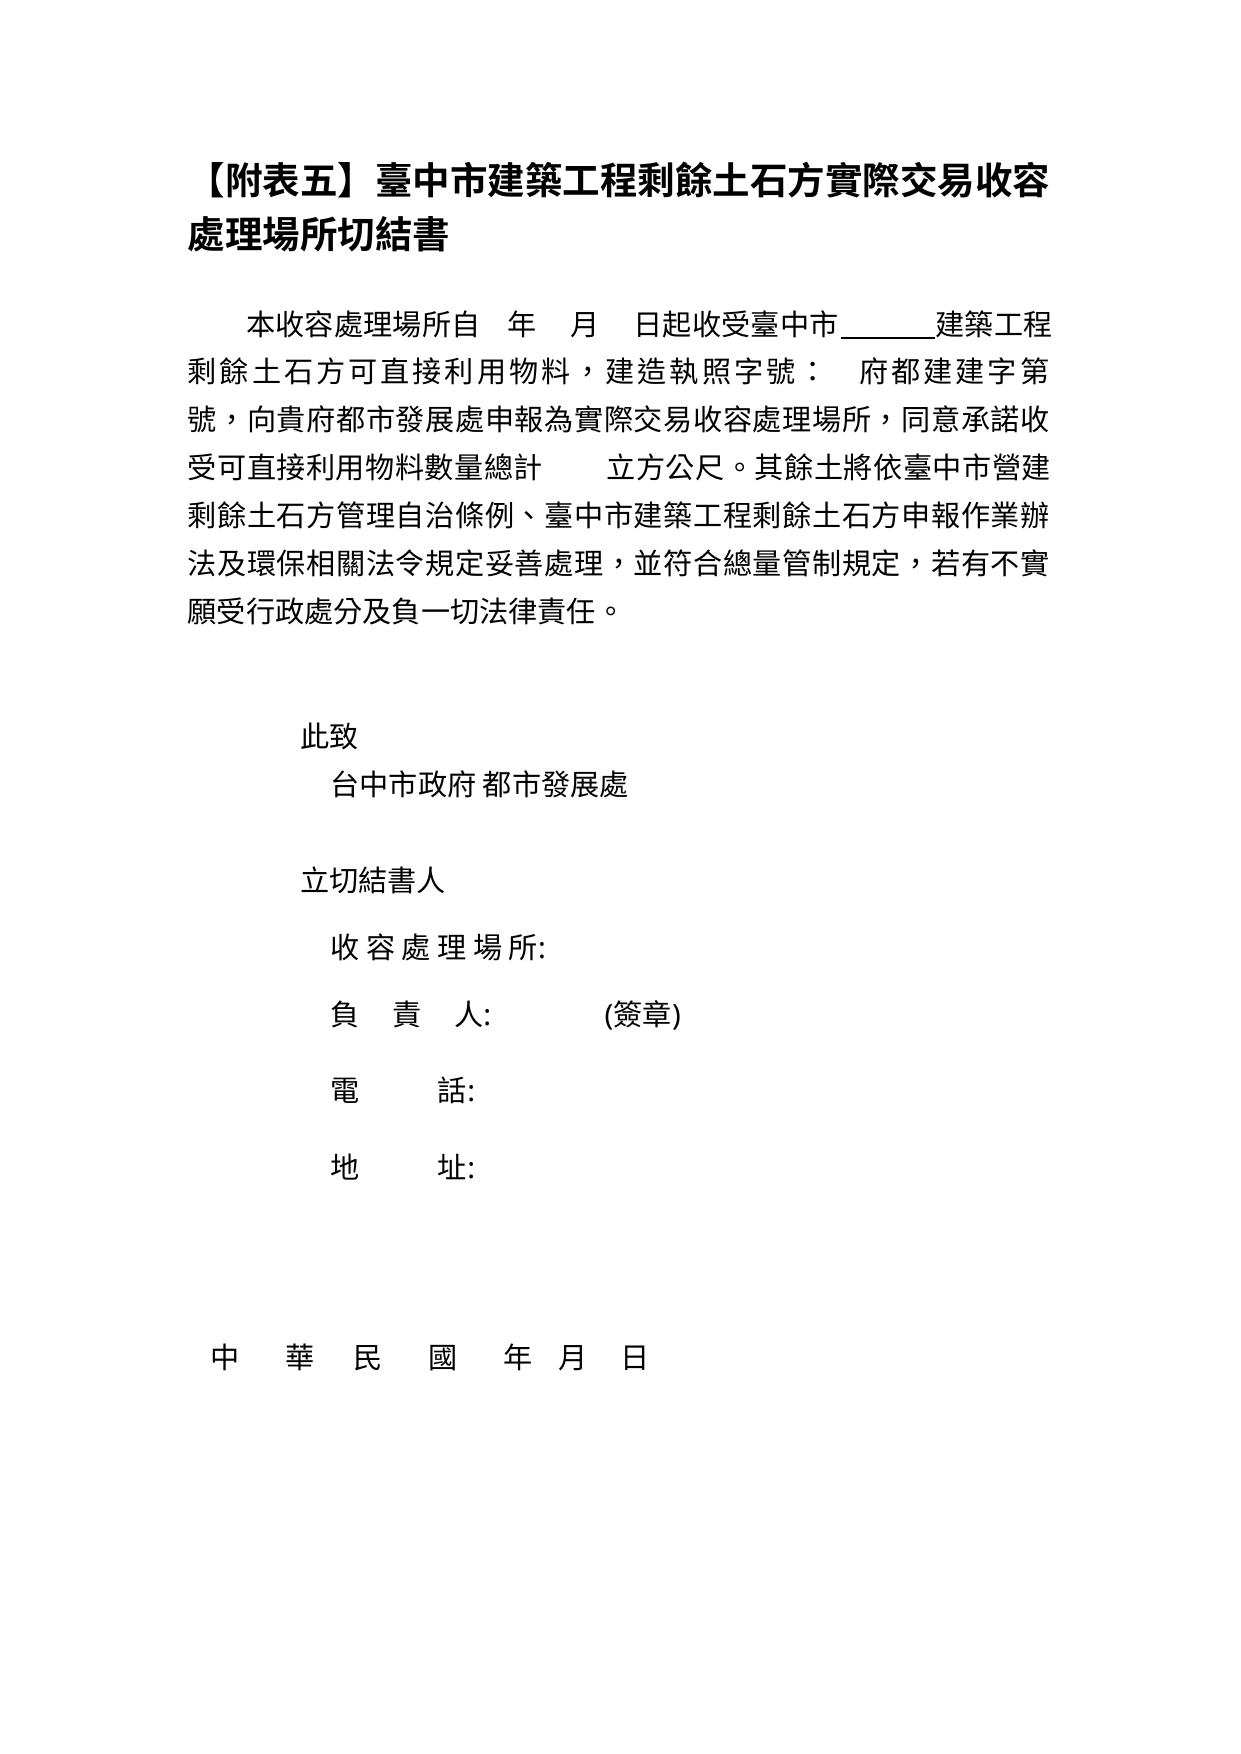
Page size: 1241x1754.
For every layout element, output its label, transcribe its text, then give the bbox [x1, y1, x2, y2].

text 本收容處理場所自 年 月 日起收受臺中市 建築工程剩餘土石方可直接利用物料，建造執照字號： 府都建建字第 號，向貴府都市發展處申報為實際交易收容處理場所，同意承諾收受可直接利用物料數量總計 立方公尺。其餘土將依臺中市營建剩餘土石方管理自治條例、臺中市建築工程剩餘土石方申報作業辦法及環保相關法令規定妥善處理，並符合總量管制規定，若有不實願受行政處分及負一切法律責任。 [187, 297, 1053, 632]
text 電 話: [300, 1044, 1053, 1121]
text 立切結書人 [300, 853, 1053, 901]
text 地 址: [300, 1121, 1053, 1197]
text 負 責 人: (簽章) [300, 968, 1053, 1044]
text 中 華 民 國 年 月 日 [187, 1311, 1053, 1387]
text 【附表五】臺中市建築工程剩餘土石方實際交易收容處理場所切結書 [187, 151, 1053, 259]
text 收 容 處 理 場 所: [300, 920, 1053, 968]
text 此致 [300, 709, 1053, 757]
text 台中市政府 都市發展處 [300, 757, 1053, 805]
